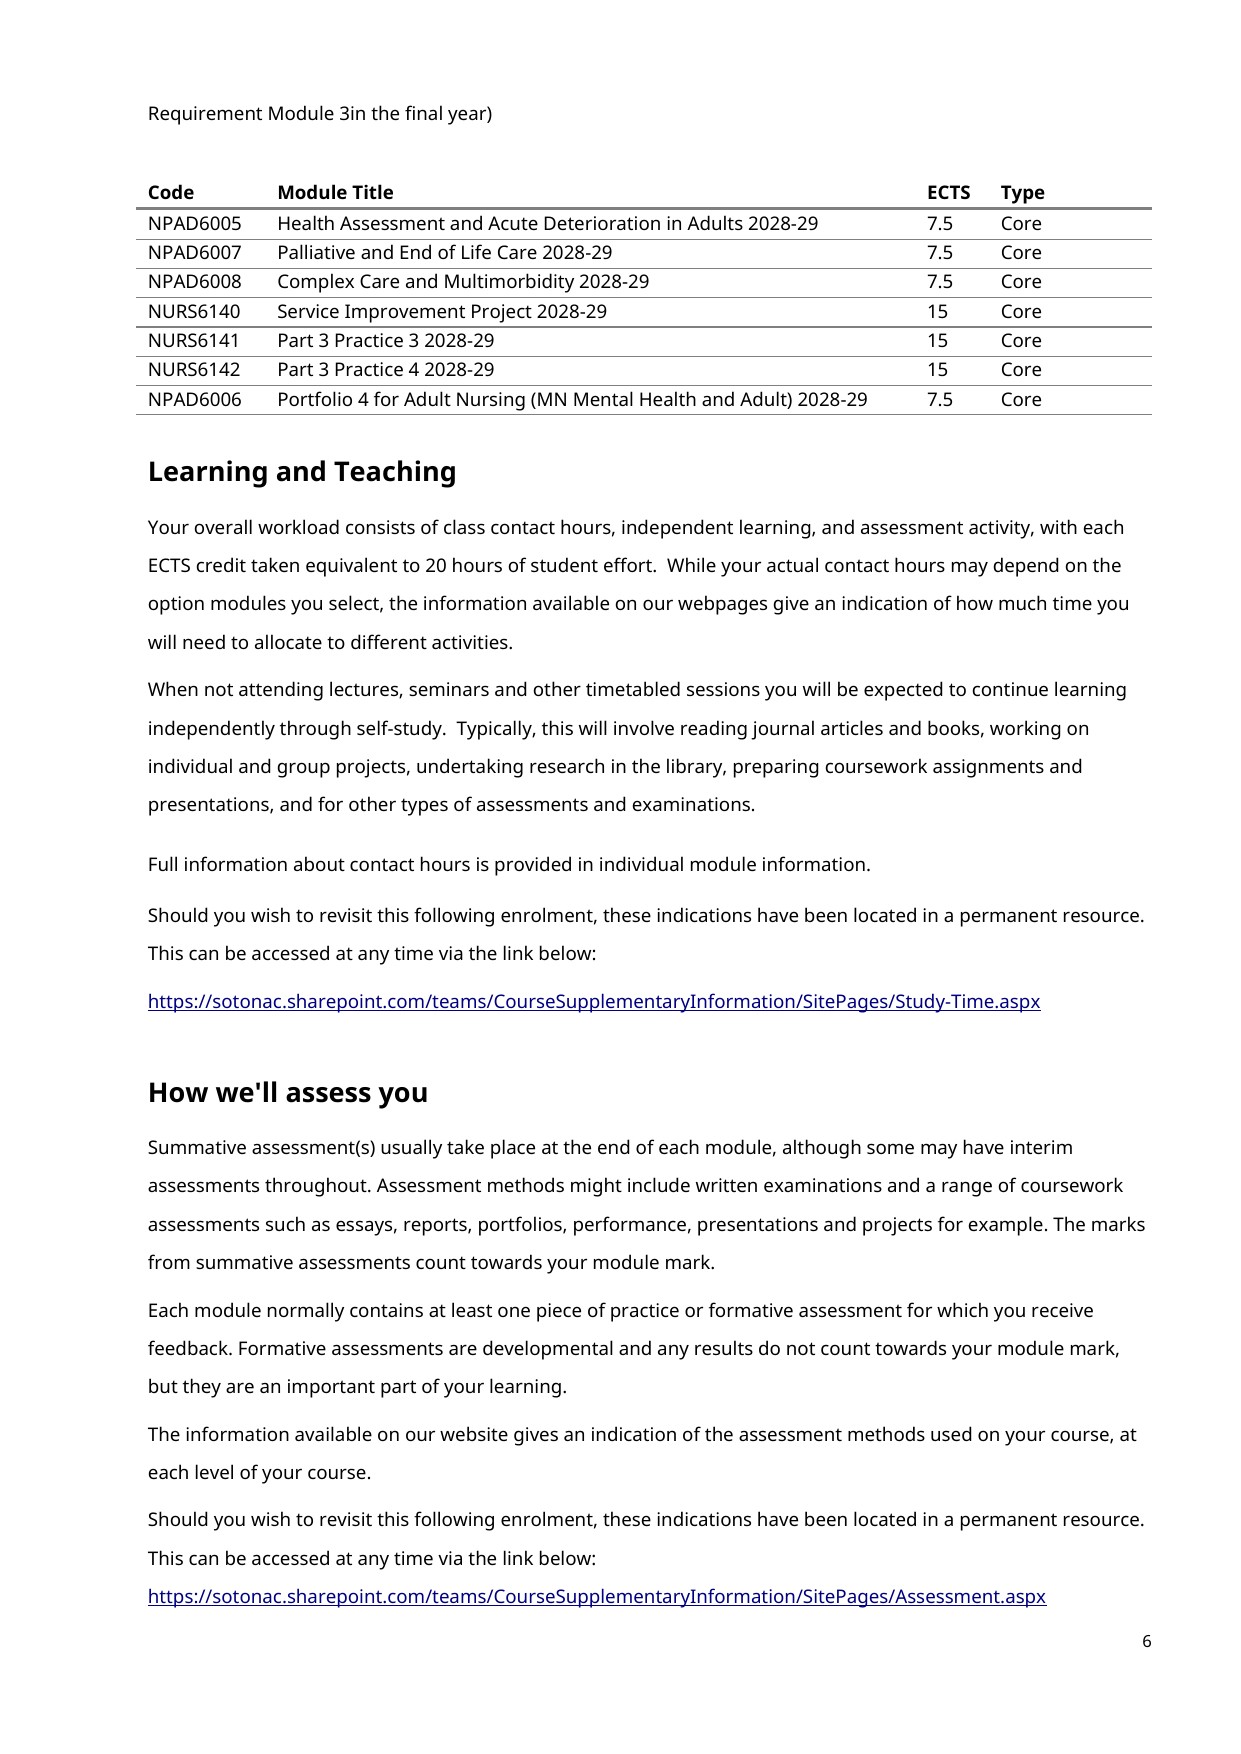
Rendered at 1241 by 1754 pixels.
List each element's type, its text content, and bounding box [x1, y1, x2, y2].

table_cell NPAD6006 [136, 386, 266, 414]
table_cell 7.5 [916, 269, 989, 297]
table_cell 15 [916, 328, 989, 356]
table_cell Core [989, 210, 1152, 238]
table_cell Module Title [266, 179, 916, 207]
table_cell NURS6142 [136, 357, 266, 385]
text Summative assessment(s) usually take place at the end of each module, although some may have interim assessments throughout. Assessment methods might include written examinations and a range of coursework assessments such as essays, reports, portfolios, performance, presentations and projects for example. The marks from summative assessments count towards your module mark. [148, 1134, 1152, 1275]
table_cell ECTS [916, 179, 989, 207]
table_cell NPAD6005 [136, 210, 266, 238]
table_cell Core [989, 298, 1152, 326]
table_cell 7.5 [916, 240, 989, 268]
table_cell Part 3 Practice 3 2028-29 [266, 328, 916, 356]
table_cell 15 [916, 298, 989, 326]
table_cell Health Assessment and Acute Deterioration in Adults 2028-29 [266, 210, 916, 238]
table_cell Complex Care and Multimorbidity 2028-29 [266, 269, 916, 297]
table_cell Palliative and End of Life Care 2028-29 [266, 240, 916, 268]
table_cell NPAD6008 [136, 269, 266, 297]
table_cell Requirement Module 3in the final year) [136, 99, 1152, 179]
subtitle Learning and Teaching [148, 453, 1152, 489]
table_cell NPAD6007 [136, 240, 266, 268]
table_cell Part 3 Practice 4 2028-29 [266, 357, 916, 385]
text Should you wish to revisit this following enrolment, these indications have been located in a permanent resource. This can be accessed at any time via the link below: [148, 902, 1152, 966]
table_cell Core [989, 386, 1152, 414]
text Full information about contact hours is provided in individual module information. [148, 851, 1152, 877]
table_cell Service Improvement Project 2028-29 [266, 298, 916, 326]
subtitle How we'll assess you [148, 1073, 1152, 1110]
table_cell Portfolio 4 for Adult Nursing (MN Mental Health and Adult) 2028-29 [266, 386, 916, 414]
table_cell 7.5 [916, 210, 989, 238]
table_cell Core [989, 328, 1152, 356]
table_cell Core [989, 357, 1152, 385]
text Should you wish to revisit this following enrolment, these indications have been located in a permanent resource. This can be accessed at any time via the link below: https://sotonac.sharepoint.com/teams/CourseSupplementaryInformation/SitePages/Assessment.aspx [148, 1507, 1152, 1609]
table_cell 15 [916, 357, 989, 385]
table_cell Core [989, 240, 1152, 268]
text https://sotonac.sharepoint.com/teams/CourseSupplementaryInformation/SitePages/Study-Time.aspx [148, 988, 1152, 1013]
table_cell Code [136, 179, 266, 207]
table_cell Core [989, 269, 1152, 297]
text The information available on our website gives an indication of the assessment methods used on your course, at each level of your course. [148, 1421, 1152, 1485]
table_cell NURS6140 [136, 298, 266, 326]
table_cell 7.5 [916, 386, 989, 414]
table_cell Type [989, 179, 1152, 207]
text Each module normally contains at least one piece of practice or formative assessment for which you receive feedback. Formative assessments are developmental and any results do not count towards your module mark, but they are an important part of your learning. [148, 1297, 1152, 1399]
text Your overall workload consists of class contact hours, independent learning, and assessment activity, with each ECTS credit taken equivalent to 20 hours of student effort. While your actual contact hours may depend on the option modules you select, the information available on our webpages give an indication of how much time you will need to allocate to different activities. [148, 514, 1152, 654]
text When not attending lectures, seminars and other timetabled sessions you will be expected to continue learning independently through self-study. Typically, this will involve reading journal articles and books, working on individual and group projects, undertaking research in the library, preparing coursework assignments and presentations, and for other types of assessments and examinations. [148, 677, 1152, 817]
table_cell NURS6141 [136, 328, 266, 356]
